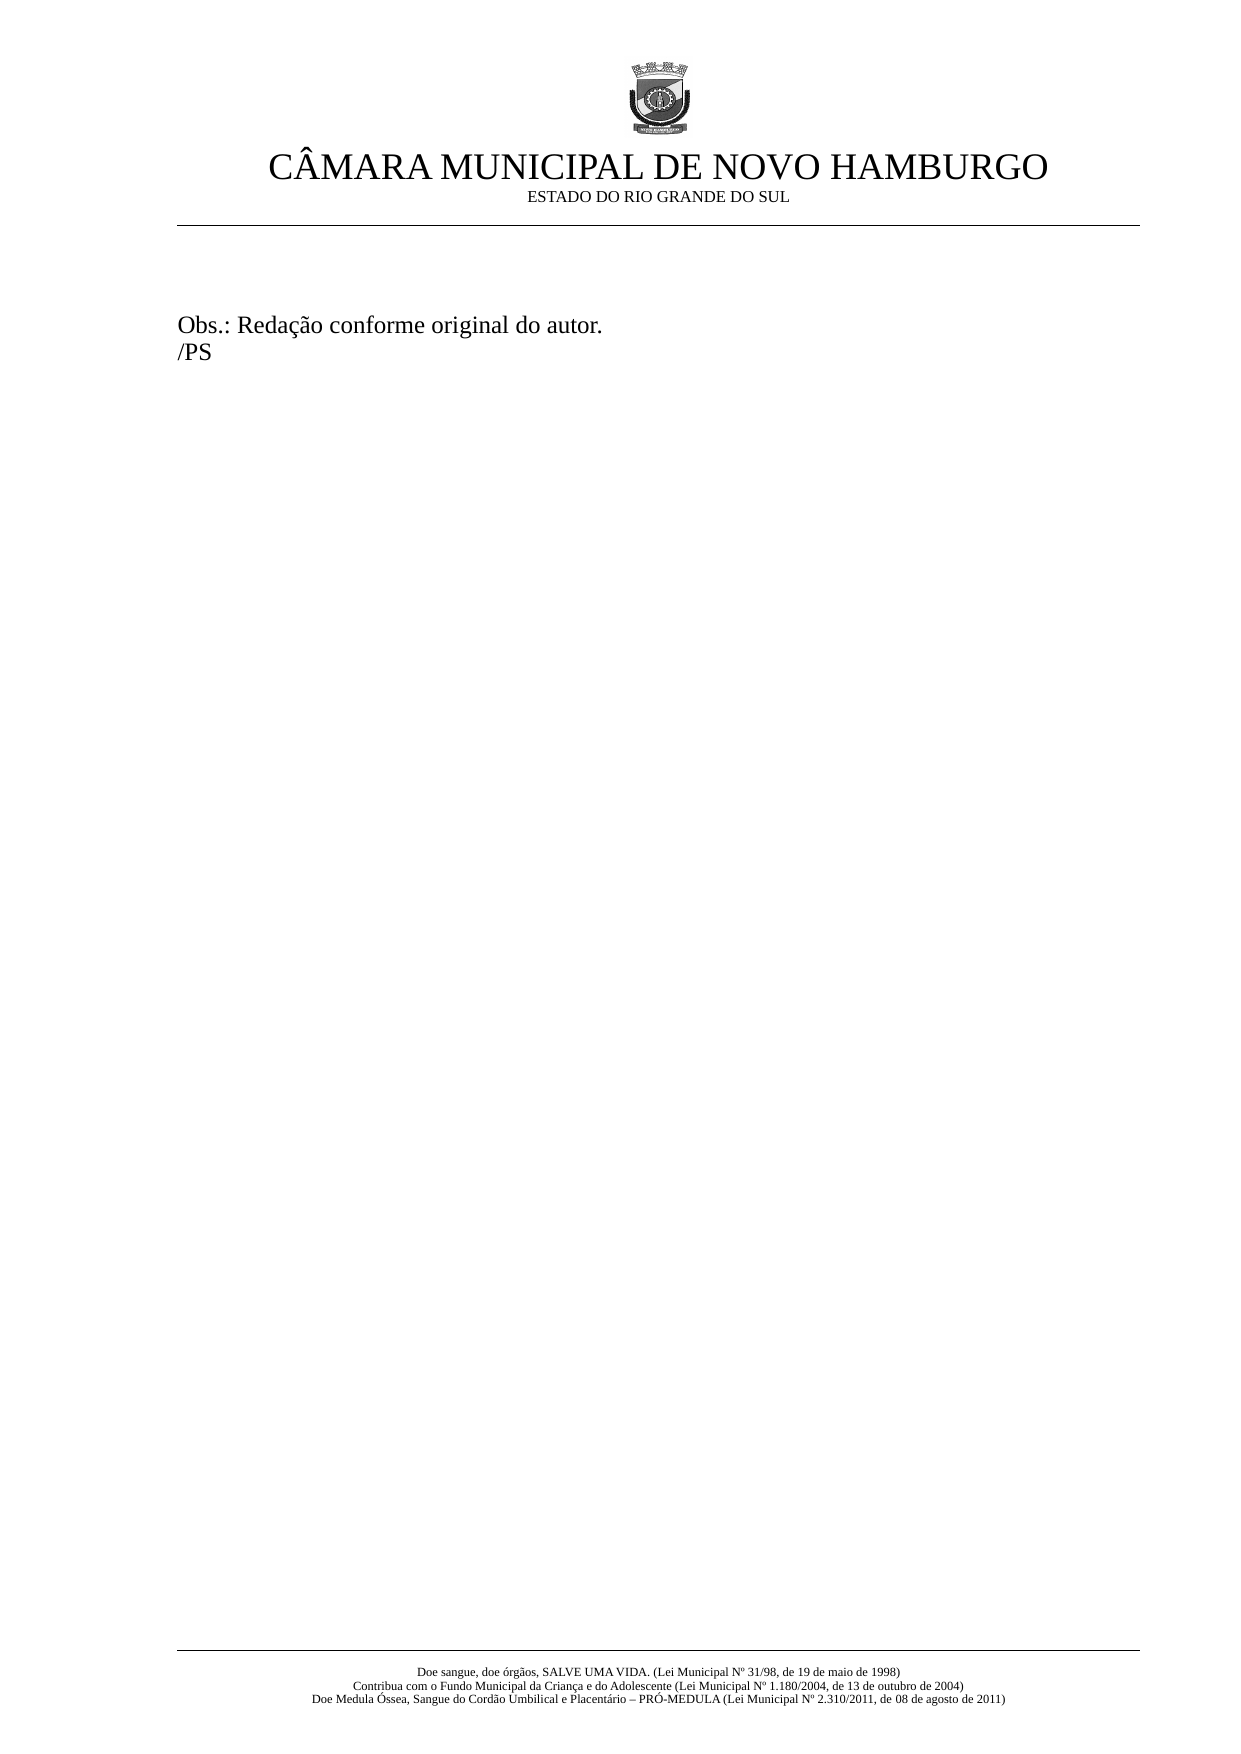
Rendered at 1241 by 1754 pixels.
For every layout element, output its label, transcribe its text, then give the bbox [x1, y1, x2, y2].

text /PS [177, 338, 1140, 366]
text Obs.: Redação conforme original do autor. [177, 311, 1140, 338]
